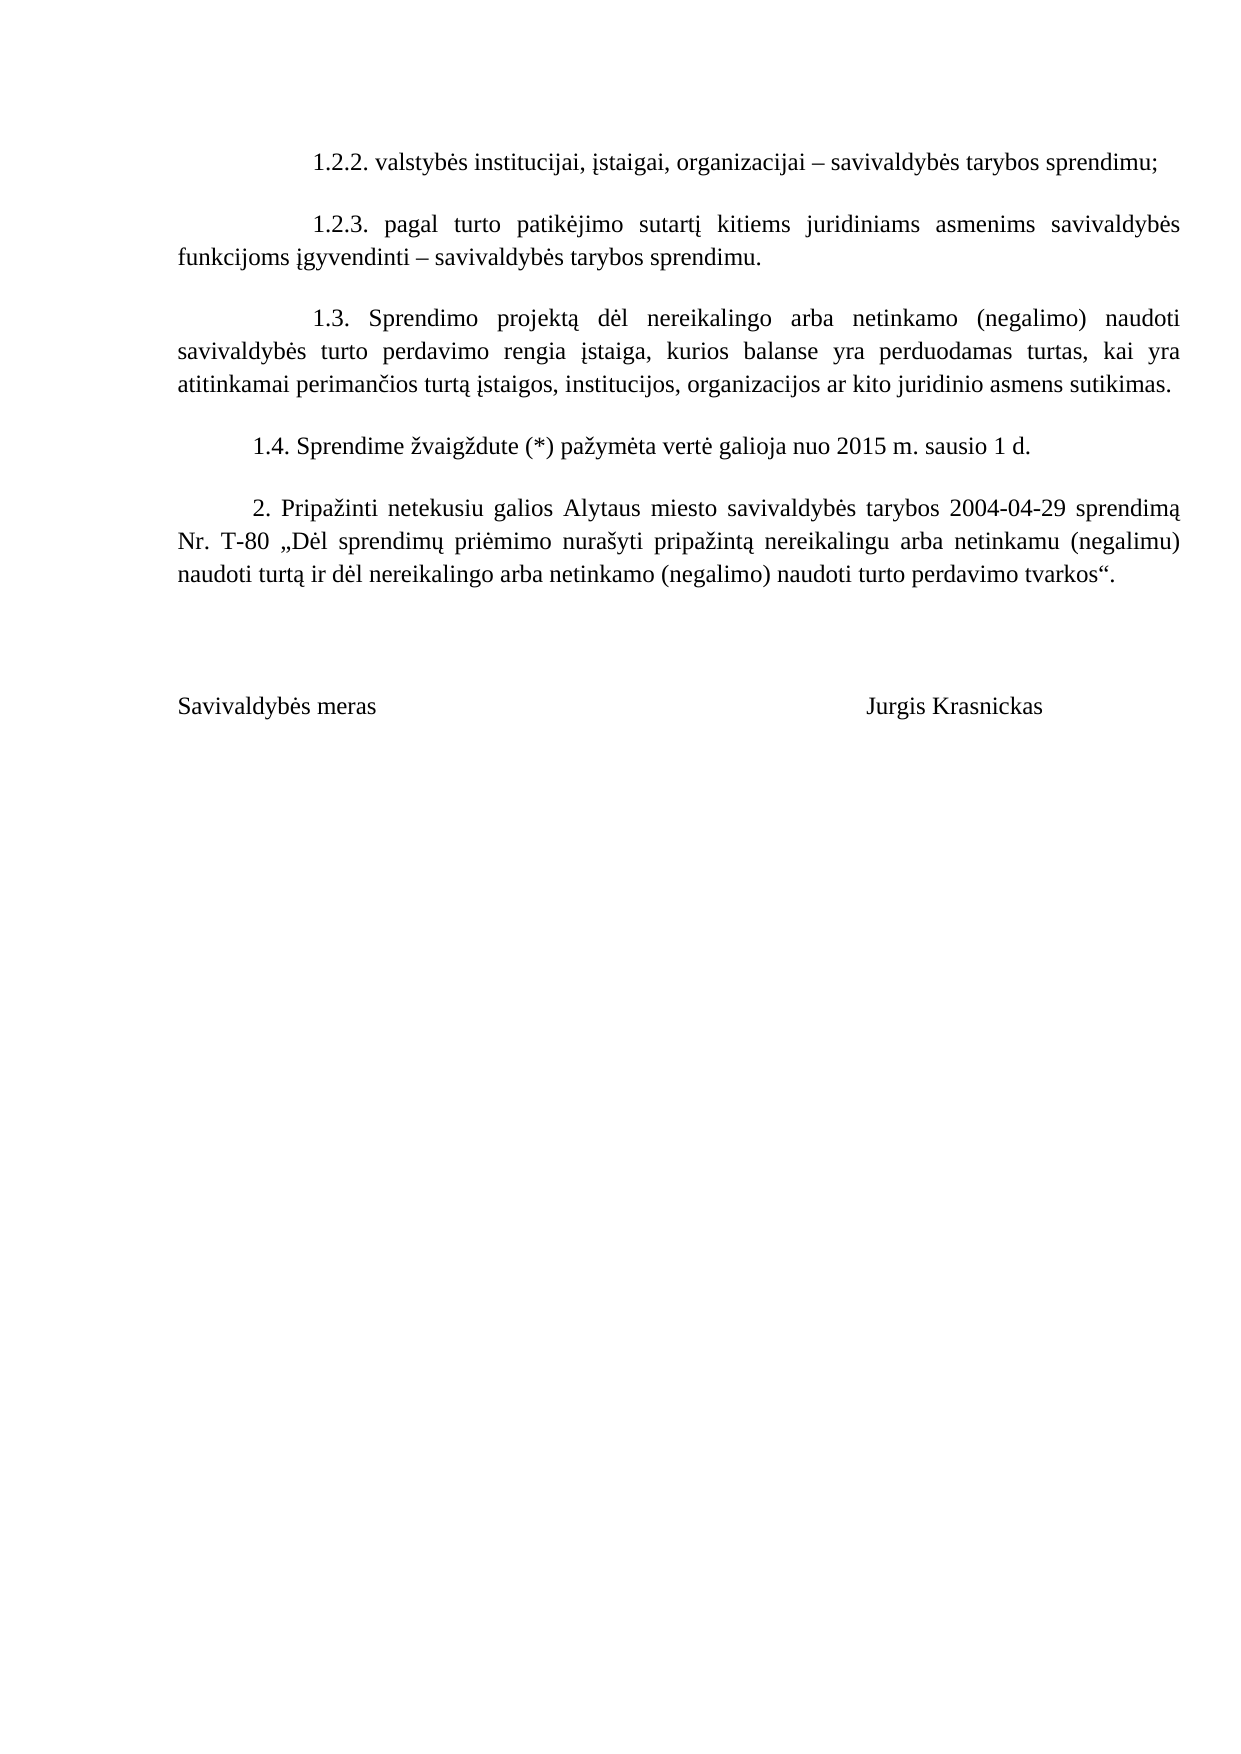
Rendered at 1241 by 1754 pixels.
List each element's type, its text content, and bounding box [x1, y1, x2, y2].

text 1.2.2. valstybės institucijai, įstaigai, organizacijai – savivaldybės tarybos sprendimu; [177, 147, 1181, 176]
text 1.2.3. pagal turto patikėjimo sutartį kitiems juridiniams asmenims savivaldybės funkcijoms įgyvendinti – savivaldybės tarybos sprendimu. [177, 209, 1181, 270]
text Savivaldybės meras Jurgis Krasnickas [177, 691, 1181, 720]
text 1.4. Sprendime žvaigždute (*) pažymėta vertė galioja nuo 2015 m. sausio 1 d. [177, 431, 1181, 460]
text 2. Pripažinti netekusiu galios Alytaus miesto savivaldybės tarybos 2004-04-29 sprendimą Nr. T-80 „Dėl sprendimų priėmimo nurašyti pripažintą nereikalingu arba netinkamu (negalimu) naudoti turtą ir dėl nereikalingo arba netinkamo (negalimo) naudoti turto perdavimo tvarkos“. [177, 493, 1181, 588]
text 1.3. Sprendimo projektą dėl nereikalingo arba netinkamo (negalimo) naudoti savivaldybės turto perdavimo rengia įstaiga, kurios balanse yra perduodamas turtas, kai yra atitinkamai perimančios turtą įstaigos, institucijos, organizacijos ar kito juridinio asmens sutikimas. [177, 303, 1181, 398]
